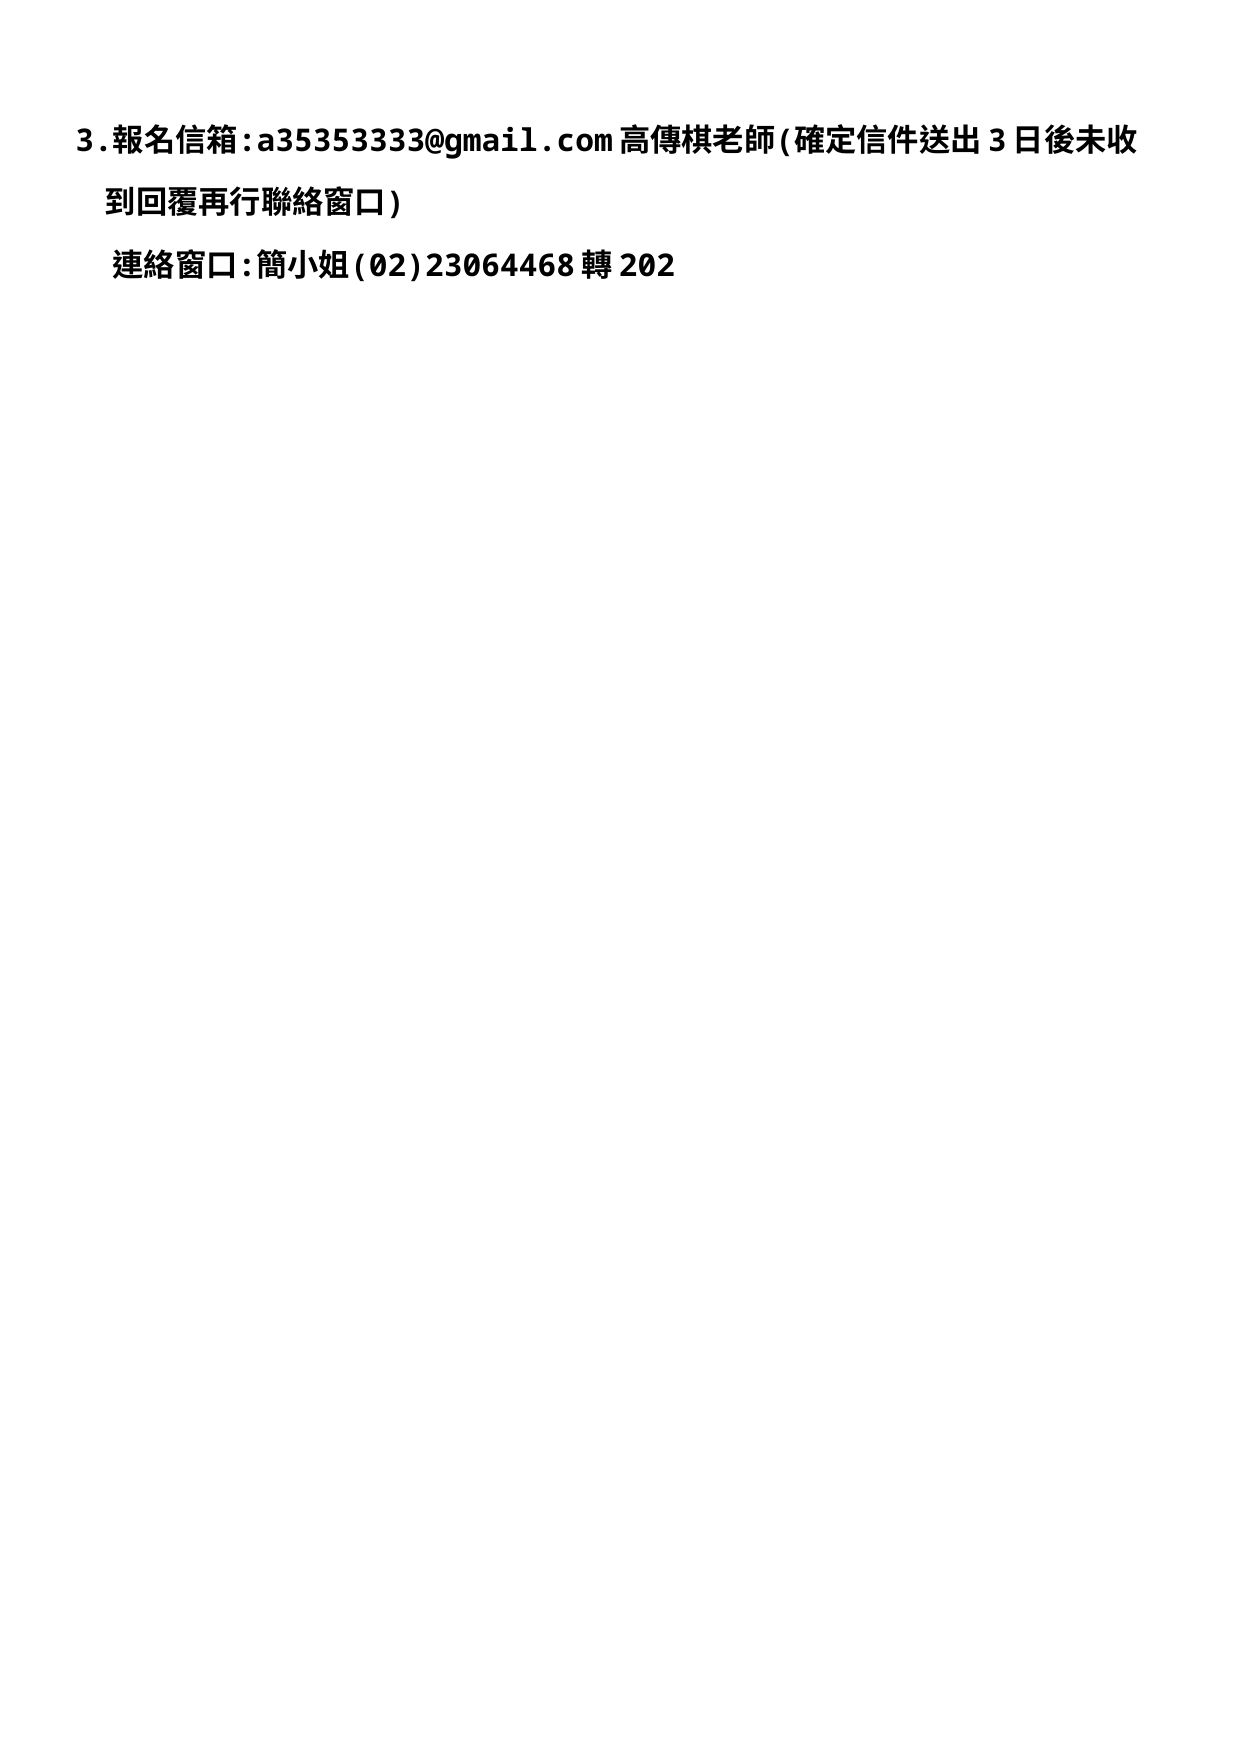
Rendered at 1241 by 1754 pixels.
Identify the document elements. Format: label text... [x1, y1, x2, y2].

text 3.報名信箱:a35353333@gmail.com高傳棋老師(確定信件送出3日後未收到回覆再行聯絡窗口) [75, 96, 1165, 221]
text 連絡窗口:簡小姐(02)23064468轉202 [75, 221, 1165, 283]
